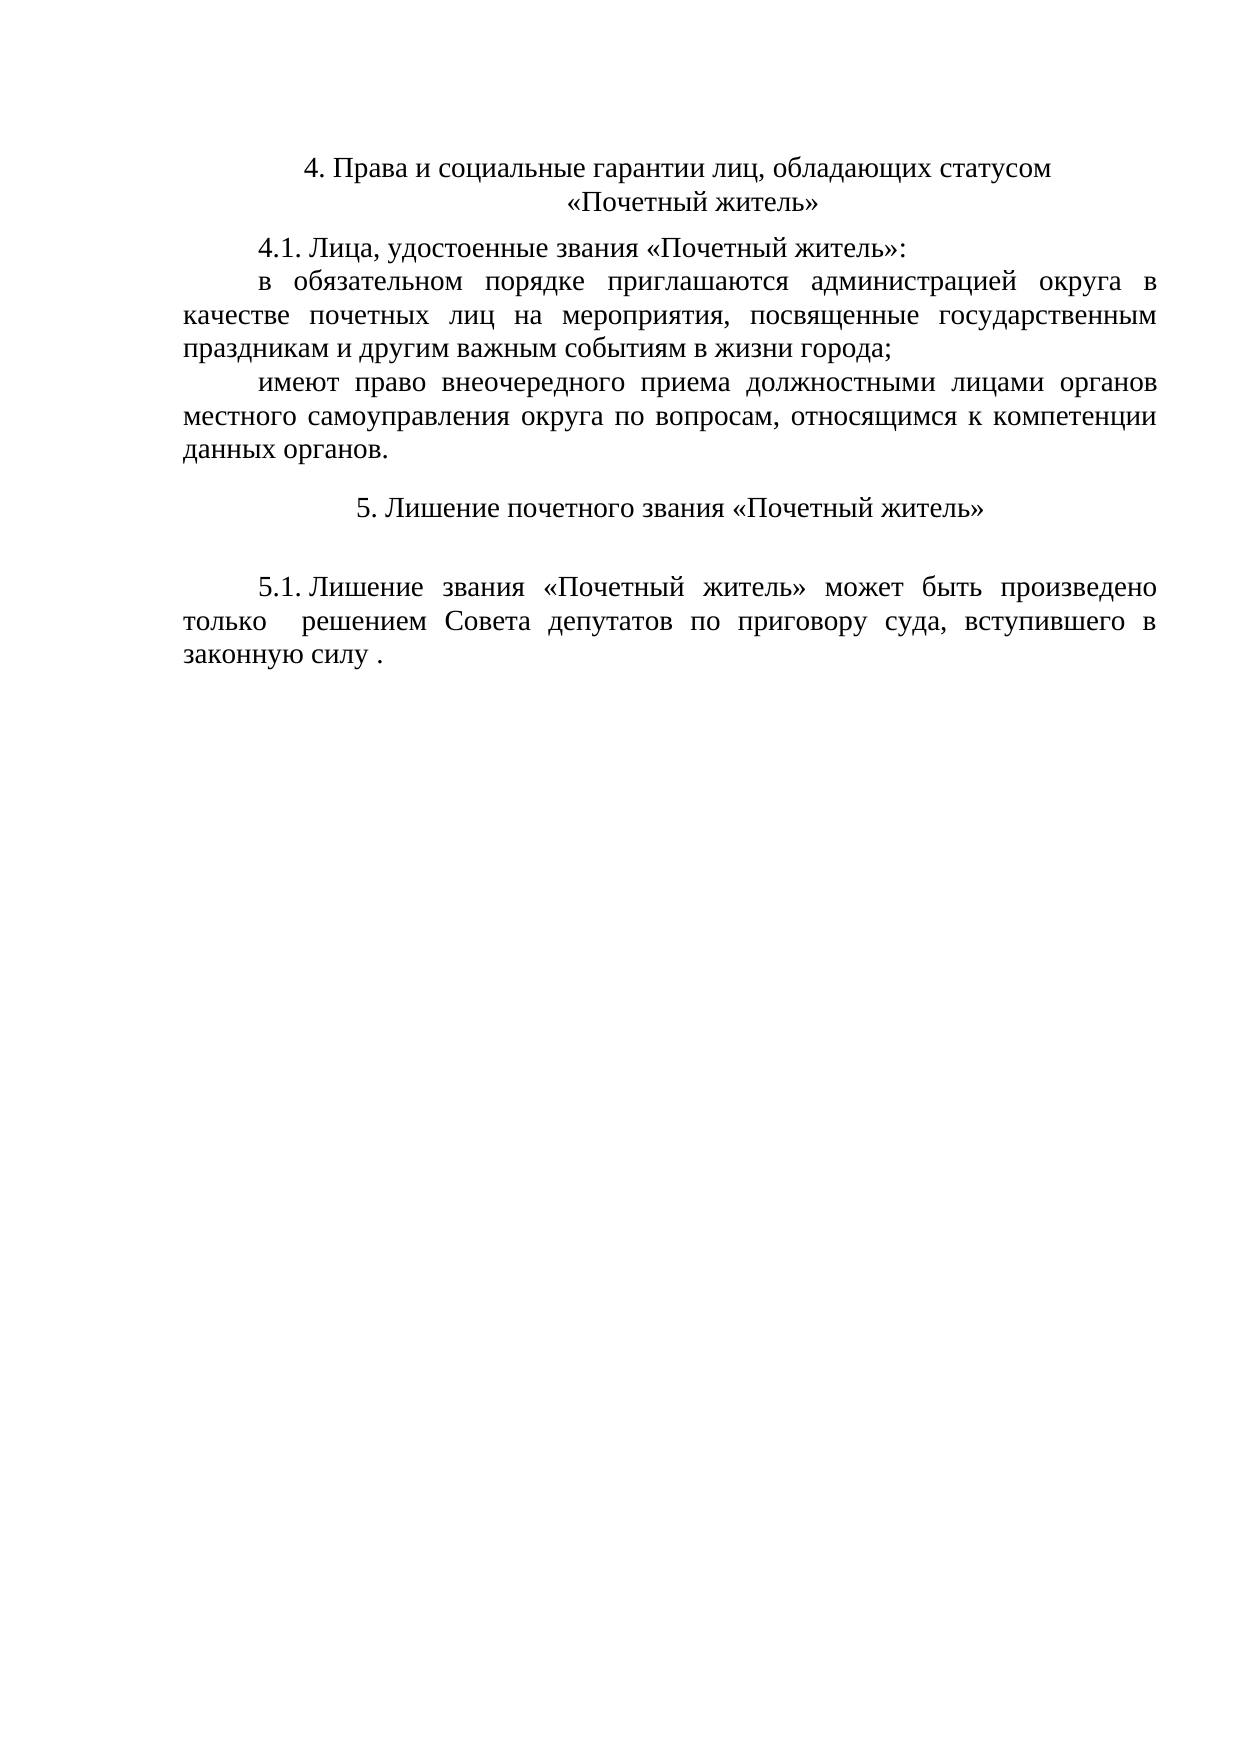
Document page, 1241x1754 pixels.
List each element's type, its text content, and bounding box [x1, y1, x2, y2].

text в обязательном порядке приглашаются администрацией округа в качестве почетных лиц на мероприятия, посвященные государственным праздникам и другим важным событиям в жизни города; [183, 263, 1157, 364]
subtitle 5. Лишение почетного звания «Почетный житель» [183, 490, 1157, 523]
text имеют право внеочередного приема должностными лицами органов местного самоуправления округа по вопросам, относящимся к компетенции данных органов. [183, 364, 1157, 465]
subtitle 4. Права и социальные гарантии лиц, обладающих статусом «Почетный житель» [183, 150, 1157, 217]
text 4.1. Лица, удостоенные звания «Почетный житель»: [183, 230, 1157, 263]
text 5.1. Лишение звания «Почетный житель» может быть произведено только решением Совета депутатов по приговору суда, вступившего в законную силу . [183, 569, 1157, 670]
